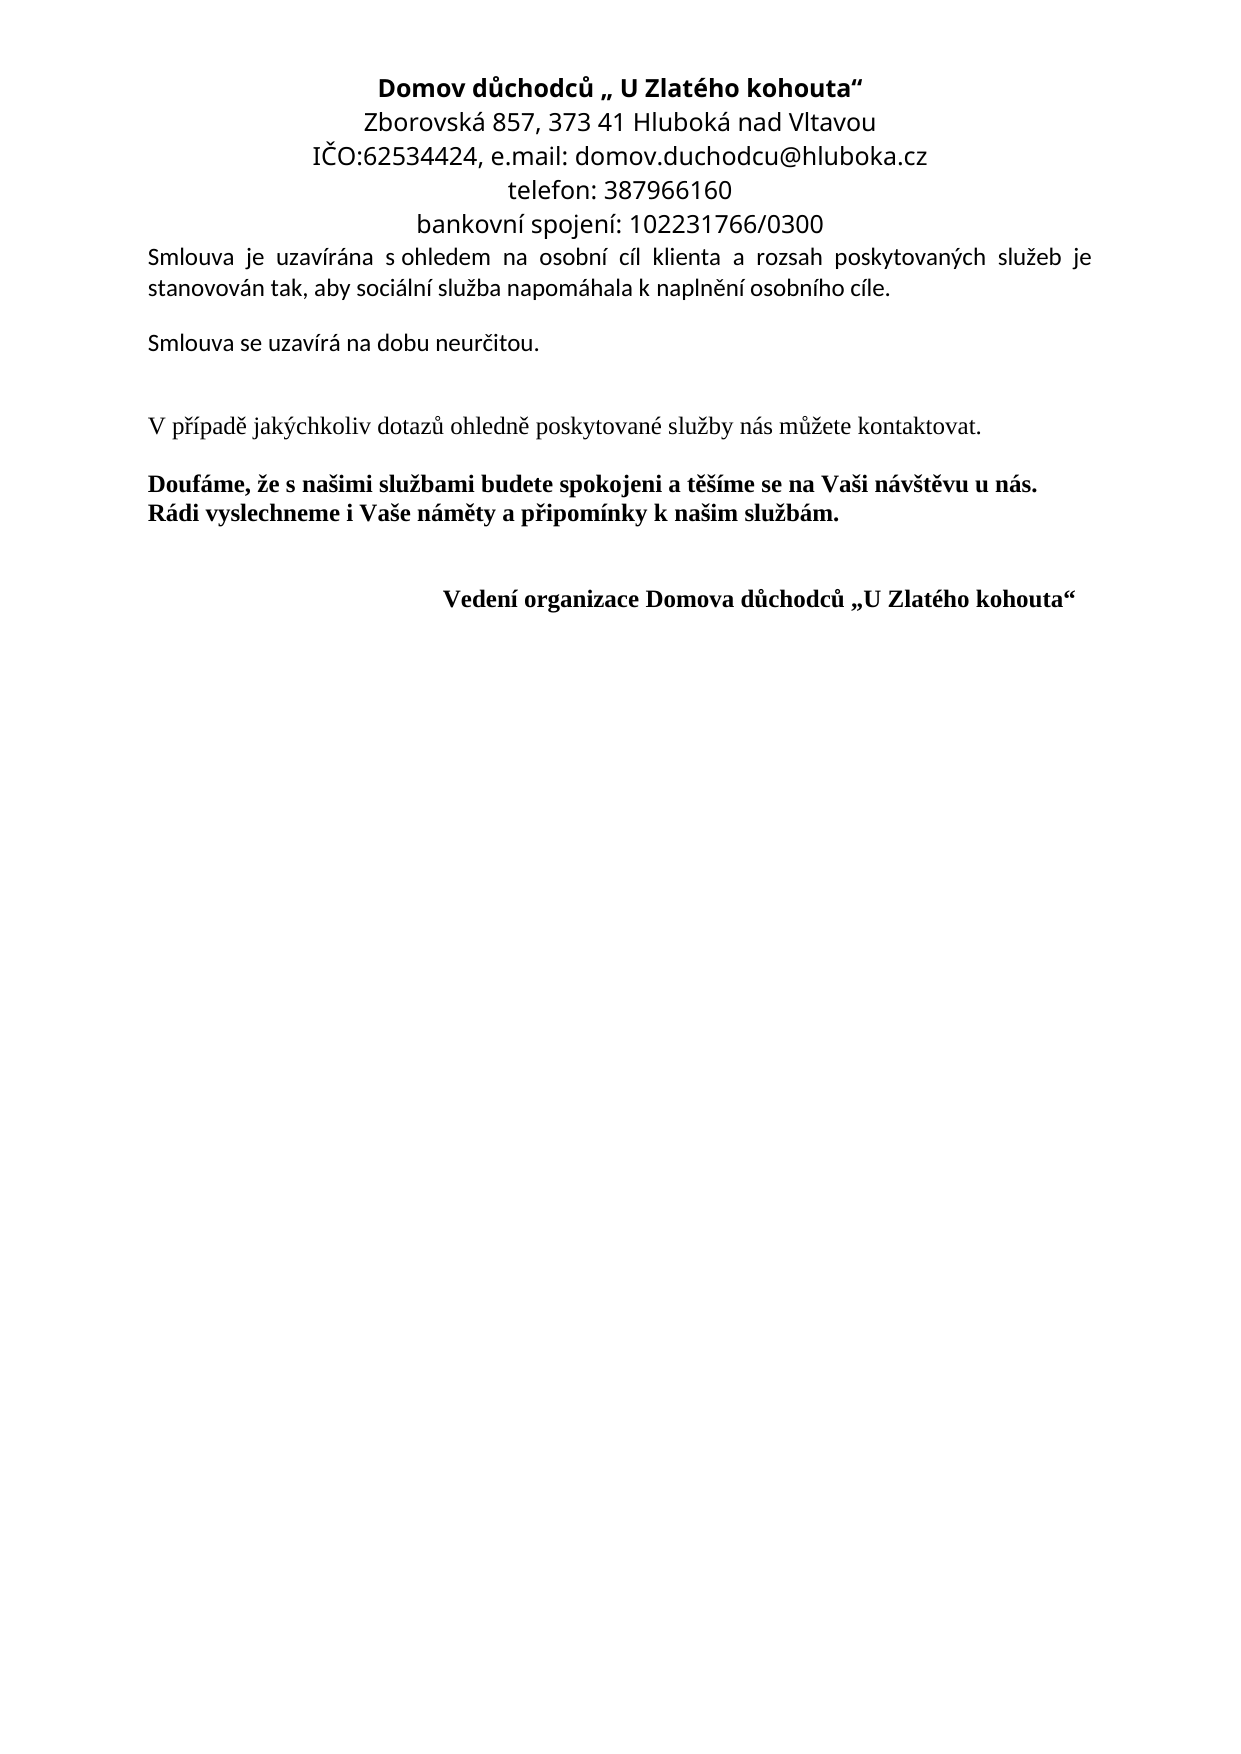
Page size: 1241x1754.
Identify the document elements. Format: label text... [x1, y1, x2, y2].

text Smlouva se uzavírá na dobu neurčitou. [148, 327, 1093, 358]
text Doufáme, že s našimi službami budete spokojeni a těšíme se na Vaši návštěvu u nás. [148, 469, 1093, 498]
text Vedení organizace Domova důchodců „U Zlatého kohouta“ [369, 584, 1093, 613]
text V případě jakýchkoliv dotazů ohledně poskytované služby nás můžete kontaktovat. [148, 411, 1093, 440]
text Rádi vyslechneme i Vaše náměty a připomínky k našim službám. [148, 498, 1093, 526]
text Smlouva je uzavírána s ohledem na osobní cíl klienta a rozsah poskytovaných služeb je stanovován tak, aby sociální služba napomáhala k naplnění osobního cíle. [148, 241, 1093, 302]
